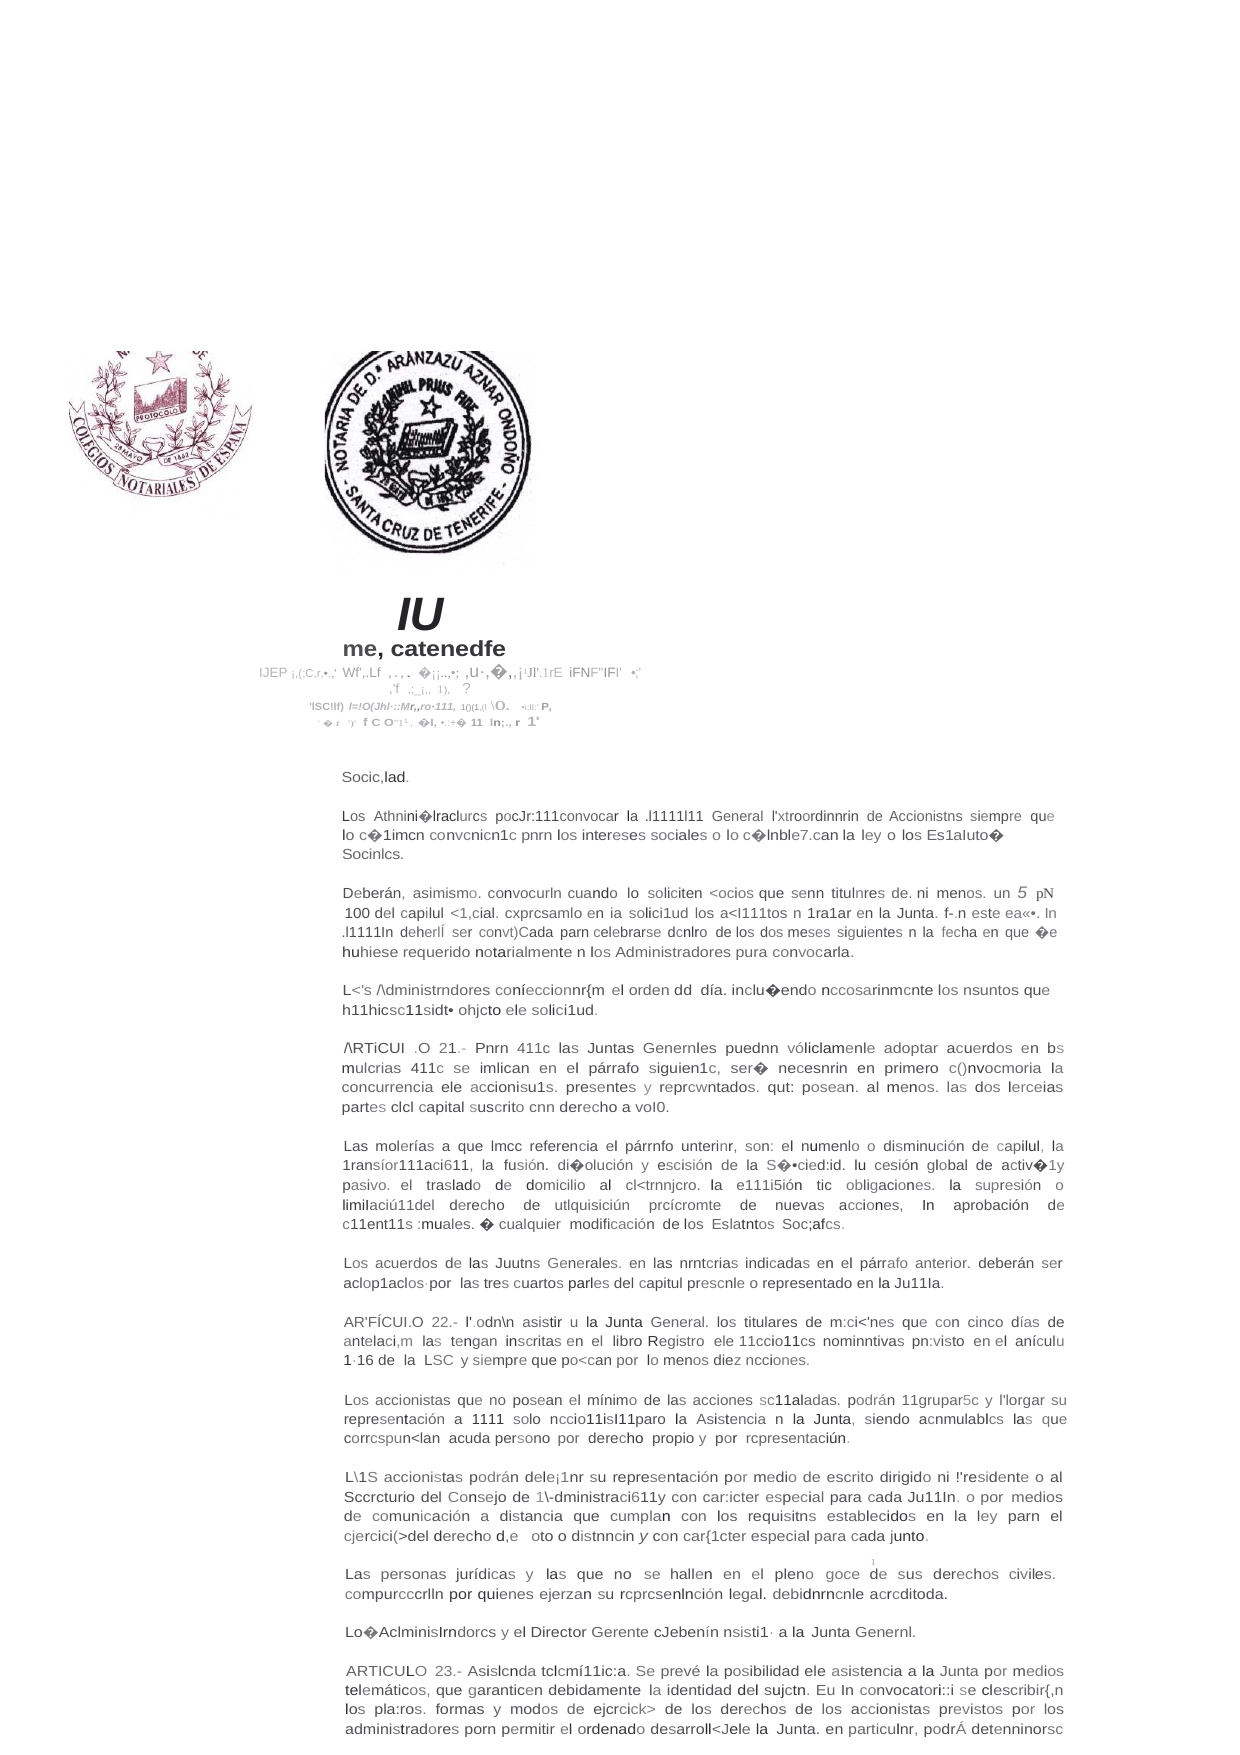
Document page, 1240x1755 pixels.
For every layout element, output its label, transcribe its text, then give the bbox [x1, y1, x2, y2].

text Los Athnini�lraclurcs pocJr:111convocar la .l1111l11 General l'xtroordinnrin de Accionistns siempre que lo c�1imcn convcnicn1c pnrn los intereses sociales o lo c�lnble7.can la ley o los Es1aIuto� Socinlcs. [342, 807, 1064, 863]
text Las personas jurídicas y las que no se hallen en el pleno goce de sus derechos civiles. [345, 1567, 1181, 1583]
text Las molerías a que lmcc referencia el párrnfo unterinr, son: el numenlo o disminución de capilul, la 1ransíor111aci611, la fusión. di�olución y escisión de la S�•cied:id. lu cesión global de activ�1y pasivo. el traslado de domicilio al cl<trnnjcro. la e111i5ión tic obligaciones. la supresión o limiIaciú11del derecho de utlquisiciún prcícromte de nuevas acciones, In aprobación de c11ent11s :muales. � cualquier modificación de los Eslatntos Soc;afcs. [342, 1137, 1064, 1233]
subtitle IU [44, 591, 801, 640]
text 'lSC!lf) l=!O(Jhl·::Mr,,ro·111, 1()(1,(l \O. •i;II:' P, [44, 698, 817, 714]
text 1 [44, 1557, 877, 1567]
text L\1S accionistas podrán dele¡1nr su representación por medio de escrito dirigido ni !'residente o al Sccrcturio del Consejo de 1\-dministraci611y con car:icter especial para cada Ju11In. o por medios de comunicación a distancia que cumplan con los requisitns establecidos en la ley parn el cjercici(>del derecho d,e oto o distnncin y con car{1cter especial para cada junto. [344, 1469, 1063, 1545]
text compurcccrlln por quienes ejerzan su rcprcsenlnción legal. debidnrncnle acrcditoda. Lo�AclminisIrndorcs y el Director Gerente cJebenín nsisti1· a la Junta Genernl. [344, 1586, 948, 1641]
text ,'f ,;_¡,, 1), ? [44, 681, 816, 697]
text L<'s /\dministrndores coníeccionnr{m el orden dd día. inclu�endo nccosarinmcnte los nsuntos que h11hicsc11sidt• ohjcto ele solici1ud. [342, 982, 1064, 1018]
text ' � t ')' f C O"11·, �I, •.:+� 11 ln;., r 1' [44, 714, 813, 729]
text ARTICULO 23.- Asislcnda tclcmí11ic:a. Se prevé la posibilidad ele asistencia a la Junta por medios telemáticos, que garanticen debidamente la identidad del sujctn. Eu In convocatori::i se clescribir{,n los pla:ros. formas y modos de ejcrcick> de los derechos de los accionistas previstos por los administradores porn permitir el ordenado desarroll<Jele la Junta. en particulnr, podrÁ detenninorsc [345, 1662, 1064, 1737]
text Socic,lad. [341, 769, 1181, 786]
text 100 del capilul <1,cial. cxprcsamlo en ia solici1ud los a<I111tos n 1ra1ar en la Junta. f-.n este ea«•. In [344, 904, 1181, 921]
text IJEP ¡,(;C,r,•.,' Wf',.Lf ,.,. �¡¡..,•; ,u·,�,,¡1Jl'.1rE iFNF"IFI' •;' [259, 661, 1181, 681]
text AR'FÍCUI.O 22.- l'.odn\n asistir u la Junta General. los titulares de m:ci<'nes que con cinco días de antelaci,m las tengan inscritas en el libro Registro ele 11ccio11cs nominntivas pn:visto en el anículu 1·16 de la LSC y siempre que po<can por lo menos diez ncciones. [343, 1313, 1065, 1369]
text /\RTiCUI .O 21.- Pnrn 411c las Juntas Genernles puednn vóliclamenle adoptar acuerdos en bs mulcrias 411c se imlican en el párrafo siguien1c, ser� necesnrin en primero c()nvocmoria la concurrencia ele accionisu1s. presentes y reprcwntados. qut: posean. al menos. las dos lerceias partes clcl capital suscrito cnn derecho a voI0. [341, 1040, 1064, 1115]
text .l1111In deherlÍ ser convt)Cada parn celebrarse dcnlro de los dos meses siguientes n la fecha en que �e huhiese requerido notarialmente n los Administradores pura convocarla. [341, 924, 1064, 960]
text Los acuerdos de las Juutns Generales. en las nrntcrias indicadas en el párrafo anterior. deberán ser aclop1aclos·por las tres cuartos parles del capitul prescnle o representado en la Ju11Ia. [343, 1255, 1063, 1291]
subtitle me, catenedfe [44, 640, 804, 661]
text Deberán, asimismo. convocurln cuando lo soliciten <ocios que senn titulnres de. ni menos. un 5 pN [342, 883, 1181, 902]
text Los accionistas que no posean el mínimo de las acciones sc11aladas. podrán 11grupar5c y l'lorgar su representación a 1111 solo nccio11isI11paro la Asistencia n la Junta, siendo acnmulablcs las que corrcspun<lan acuda persono por derecho propio y por rcpresentaciún. [343, 1392, 1067, 1446]
